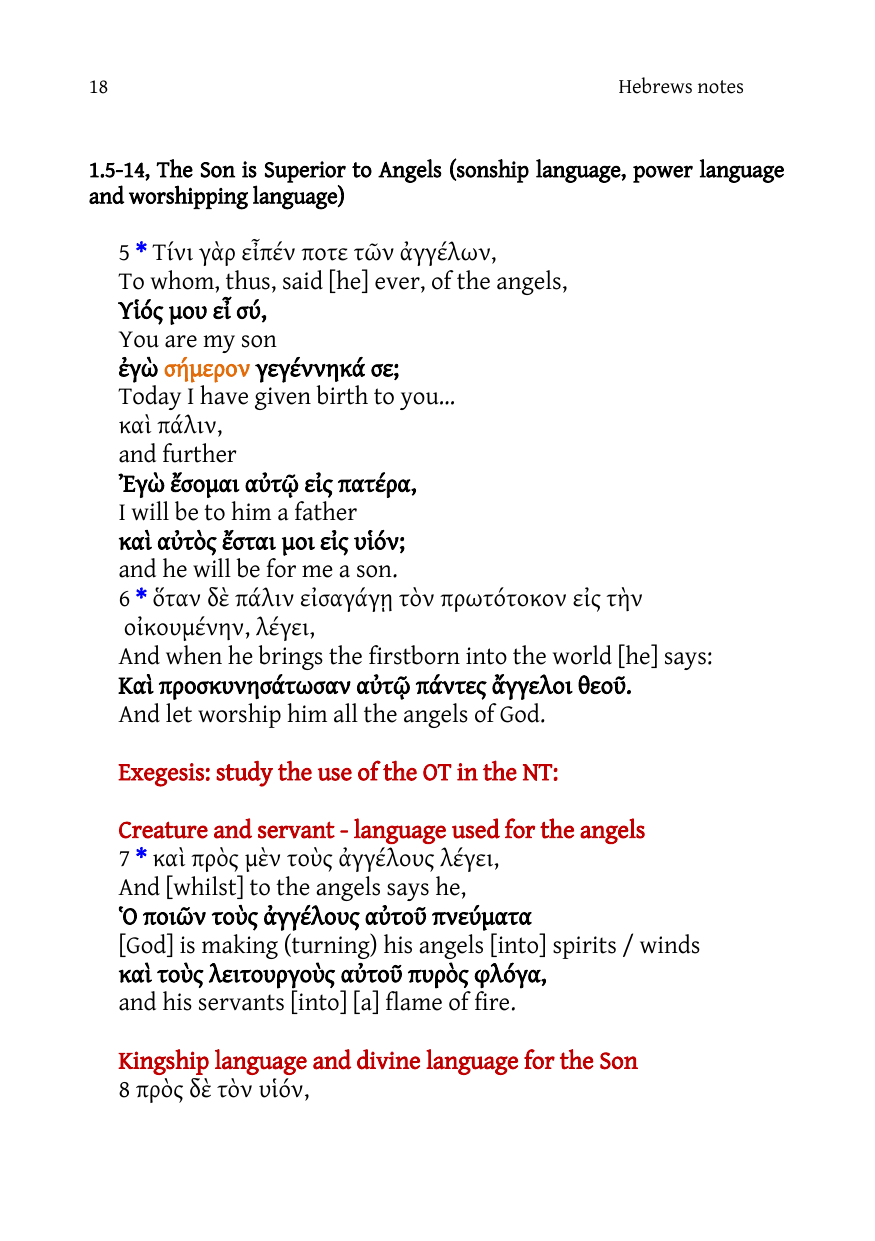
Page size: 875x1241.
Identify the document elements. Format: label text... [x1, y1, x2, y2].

text Exegesis: study the use of the OT in the NT: [89, 758, 785, 787]
text And when he brings the firstborn into the world [he] says: [89, 642, 785, 671]
text I will be to him a father [89, 498, 785, 527]
text You are my son [89, 325, 785, 354]
text [God] is making (turning) his angels [into] spirits / winds [89, 931, 785, 960]
text and he will be for me a son. [89, 556, 785, 585]
subtitle 1.5-14, The Son is Superior to Angels (sonship language, power language and worshipping language) [89, 157, 785, 210]
text καὶ τοὺς λειτουργοὺς αὐτοῦ πυρὸς φλόγα, [89, 960, 785, 989]
text 5 * Τίνι γὰρ εἶπέν ποτε τῶν ἀγγέλων, [89, 238, 785, 267]
text Kingship language and divine language for the Son [89, 1046, 785, 1075]
text To whom, thus, said [he] ever, of the angels, [89, 267, 785, 296]
text Ὁ ποιῶν τοὺς ἀγγέλους αὐτοῦ πνεύματα [89, 902, 785, 931]
text and his servants [into] [a] flame of fire. [89, 989, 785, 1018]
text 7 * καὶ πρὸς μὲν τοὺς ἀγγέλους λέγει, [89, 844, 785, 873]
text οἰκουμένην, λέγει, [89, 614, 785, 642]
text Υἱός μου εἶ σύ, [89, 296, 785, 325]
text καὶ πάλιν, [89, 412, 785, 441]
text 8 πρὸς δὲ τὸν υἱόν, [89, 1075, 785, 1104]
text And let worship him all the angels of God. [89, 700, 785, 729]
text 6 * ὅταν δὲ πάλιν εἰσαγάγῃ τὸν πρωτότοκον εἰς τὴν [89, 585, 785, 614]
text ἐγὼ σήμερον γεγέννηκά σε; [89, 354, 785, 383]
text and further [89, 441, 785, 469]
text And [whilst] to the angels says he, [89, 873, 785, 902]
text Creature and servant - language used for the angels [89, 816, 785, 844]
text Today I have given birth to you… [89, 383, 785, 412]
text καὶ αὐτὸς ἔσται μοι εἰς υἱόν; [89, 527, 785, 556]
text Ἐγὼ ἔσομαι αὐτῷ εἰς πατέρα, [89, 469, 785, 498]
text Καὶ προσκυνησάτωσαν αὐτῷ πάντες ἄγγελοι θεοῦ. [89, 671, 785, 700]
